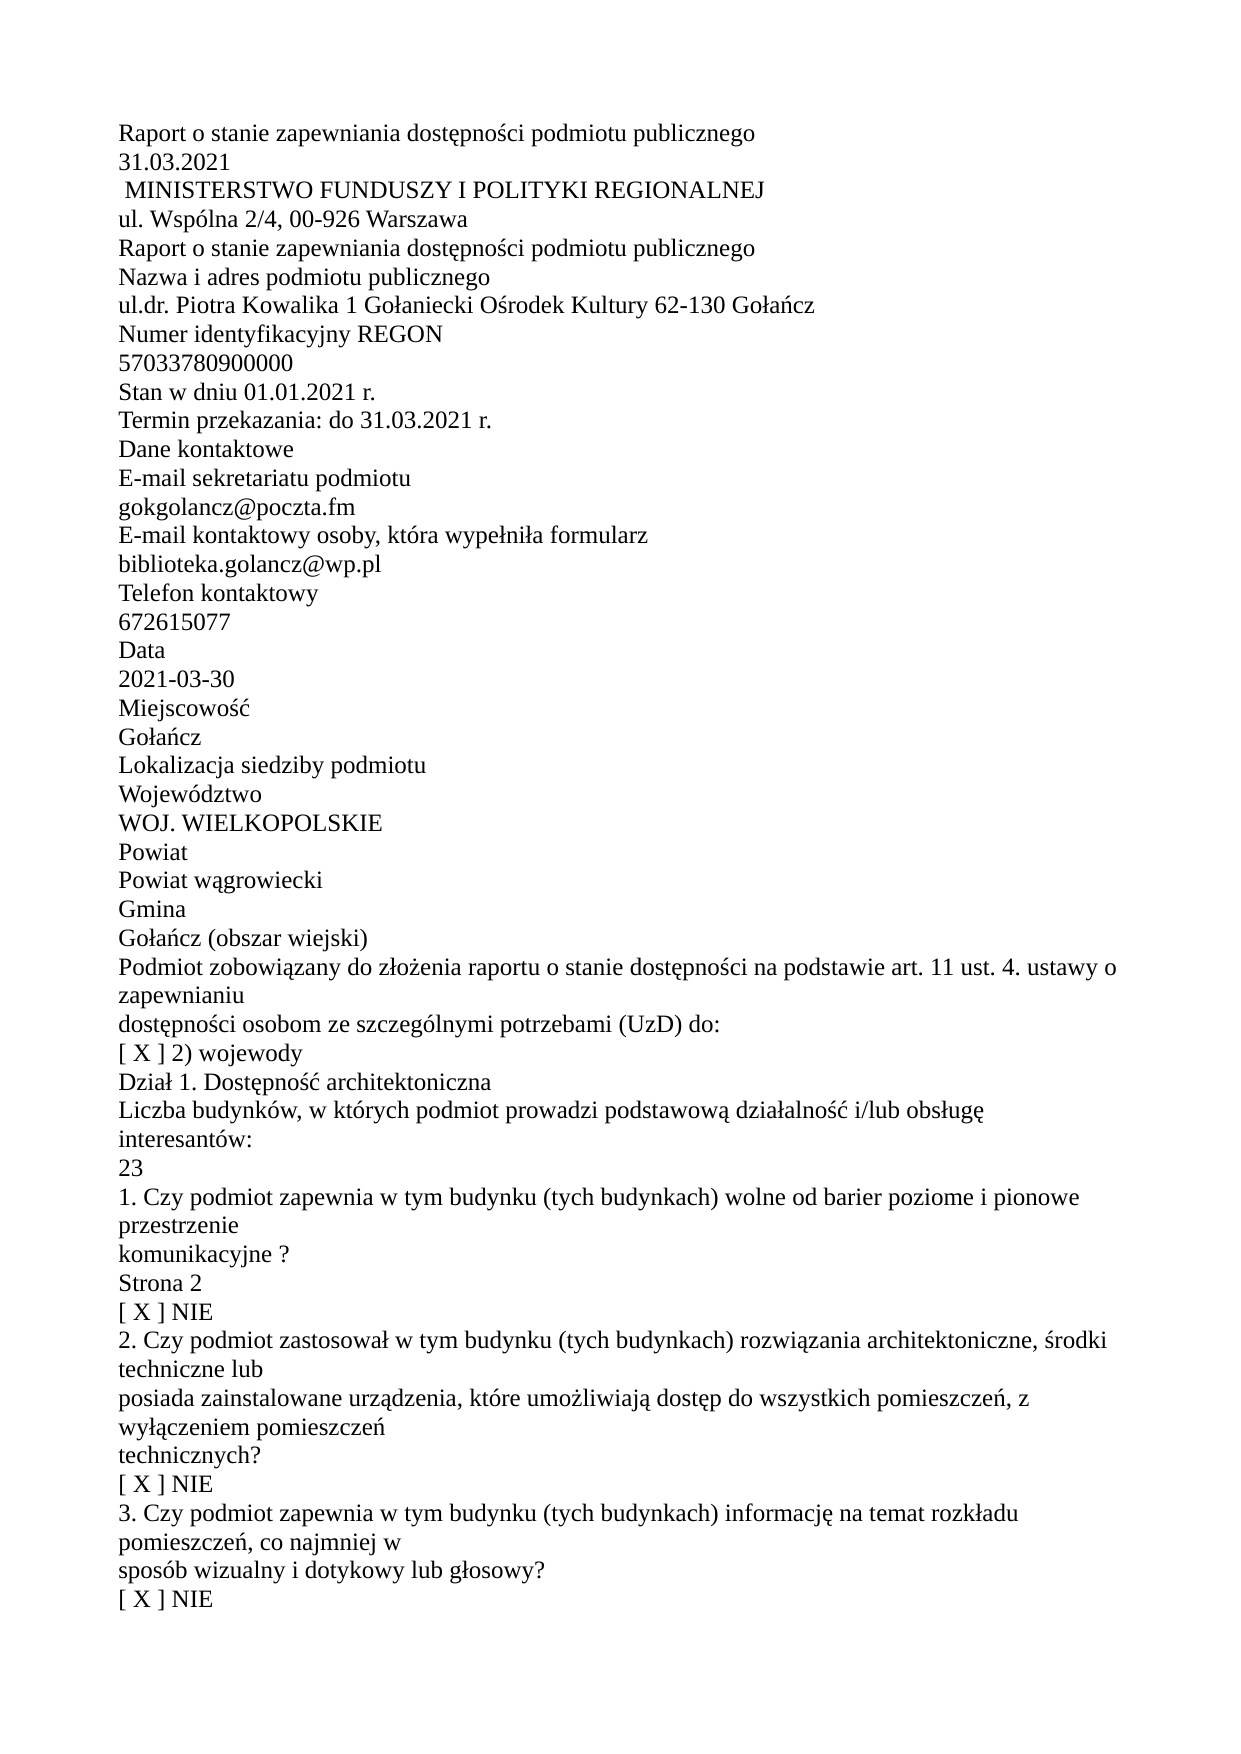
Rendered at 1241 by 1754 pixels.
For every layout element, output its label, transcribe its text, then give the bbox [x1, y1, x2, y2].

text Raport o stanie zapewniania dostępności podmiotu publicznego [118, 233, 1122, 262]
text Stan w dniu 01.01.2021 r. [118, 377, 1122, 406]
text biblioteka.golancz@wp.pl [118, 549, 1122, 578]
text Województwo [118, 779, 1122, 808]
text 23 [118, 1153, 1122, 1182]
text Strona 2 [118, 1268, 1122, 1297]
text Liczba budynków, w których podmiot prowadzi podstawową działalność i/lub obsługę interesantów: [118, 1096, 1122, 1153]
text Nazwa i adres podmiotu publicznego [118, 262, 1122, 291]
text Gołańcz [118, 722, 1122, 751]
text 672615077 [118, 607, 1122, 636]
text Powiat wągrowiecki [118, 866, 1122, 894]
text Raport o stanie zapewniania dostępności podmiotu publicznego [118, 118, 1122, 147]
text Lokalizacja siedziby podmiotu [118, 751, 1122, 779]
text sposób wizualny i dotykowy lub głosowy? [118, 1556, 1122, 1584]
text E-mail sekretariatu podmiotu [118, 463, 1122, 492]
text [ X ] NIE [118, 1469, 1122, 1498]
text 31.03.2021 [118, 147, 1122, 176]
text 57033780900000 [118, 348, 1122, 377]
text Dane kontaktowe [118, 434, 1122, 463]
text gokgolancz@poczta.fm [118, 492, 1122, 521]
text ul. Wspólna 2/4, 00-926 Warszawa [118, 204, 1122, 233]
text Gmina [118, 894, 1122, 923]
text komunikacyjne ? [118, 1239, 1122, 1268]
text E-mail kontaktowy osoby, która wypełniła formularz [118, 521, 1122, 549]
text [ X ] 2) wojewody [118, 1038, 1122, 1067]
text WOJ. WIELKOPOLSKIE [118, 808, 1122, 837]
text Termin przekazania: do 31.03.2021 r. [118, 406, 1122, 434]
text Powiat [118, 837, 1122, 866]
text technicznych? [118, 1441, 1122, 1469]
text Gołańcz (obszar wiejski) [118, 923, 1122, 952]
text Podmiot zobowiązany do złożenia raportu o stanie dostępności na podstawie art. 11 ust. 4. ustawy o zapewnianiu [118, 952, 1122, 1009]
text ul.dr. Piotra Kowalika 1 Gołaniecki Ośrodek Kultury 62-130 Gołańcz [118, 291, 1122, 319]
text Dział 1. Dostępność architektoniczna [118, 1067, 1122, 1096]
text 1. Czy podmiot zapewnia w tym budynku (tych budynkach) wolne od barier poziome i pionowe przestrzenie [118, 1182, 1122, 1239]
text posiada zainstalowane urządzenia, które umożliwiają dostęp do wszystkich pomieszczeń, z wyłączeniem pomieszczeń [118, 1383, 1122, 1441]
text 2021-03-30 [118, 664, 1122, 693]
text 3. Czy podmiot zapewnia w tym budynku (tych budynkach) informację na temat rozkładu pomieszczeń, co najmniej w [118, 1498, 1122, 1556]
text Numer identyfikacyjny REGON [118, 319, 1122, 348]
text [ X ] NIE [118, 1297, 1122, 1326]
text 2. Czy podmiot zastosował w tym budynku (tych budynkach) rozwiązania architektoniczne, środki techniczne lub [118, 1326, 1122, 1383]
text [ X ] NIE [118, 1584, 1122, 1613]
text Telefon kontaktowy [118, 578, 1122, 607]
text dostępności osobom ze szczególnymi potrzebami (UzD) do: [118, 1009, 1122, 1038]
text Miejscowość [118, 693, 1122, 722]
text MINISTERSTWO FUNDUSZY I POLITYKI REGIONALNEJ [118, 176, 1122, 204]
text Data [118, 636, 1122, 664]
